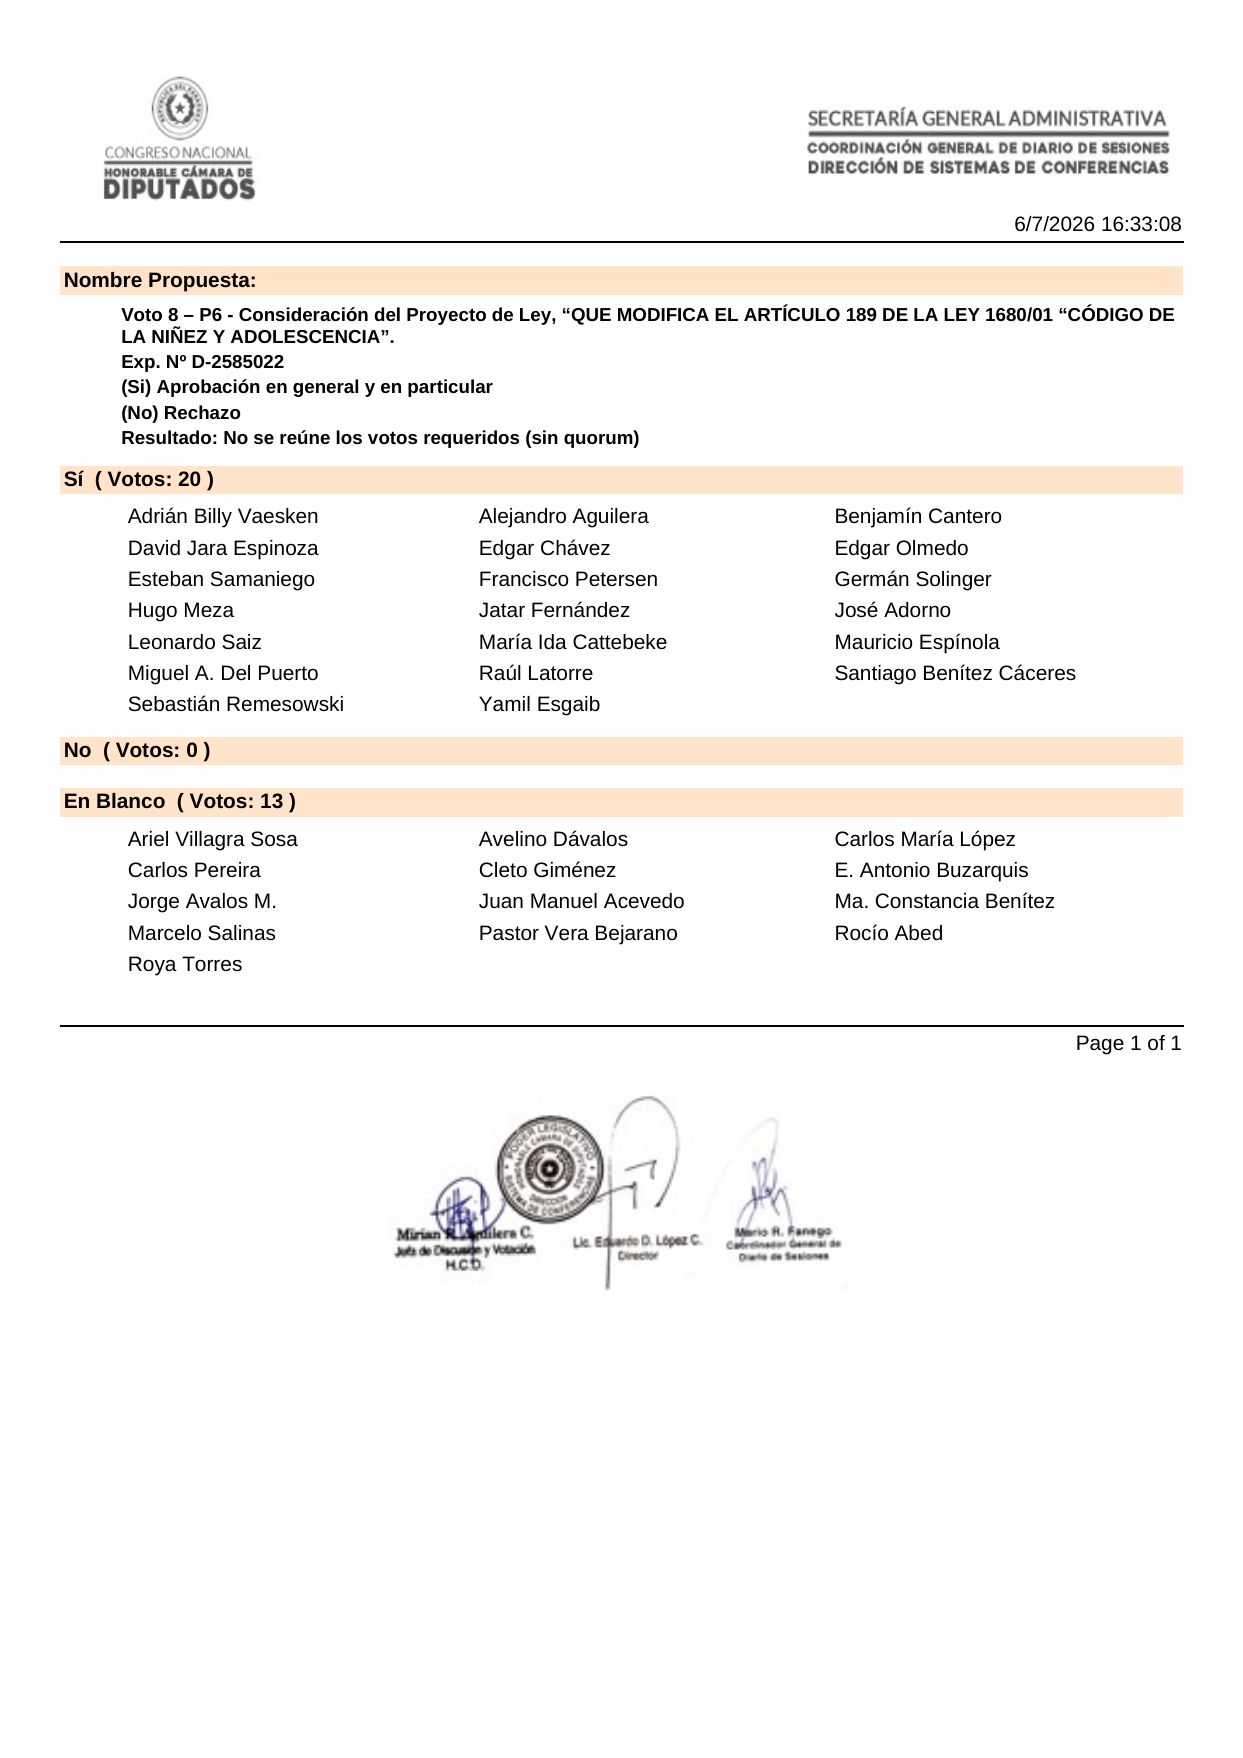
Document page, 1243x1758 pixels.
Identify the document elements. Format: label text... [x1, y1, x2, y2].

table_cell David Jara Espinoza [125, 534, 462, 563]
table_cell [476, 720, 815, 737]
table_cell No ( Votos: 0 ) [60, 737, 1183, 765]
table_cell Nombre Propuesta: [60, 266, 1183, 295]
table_cell Mauricio Espínola [831, 629, 1168, 657]
table_cell Sebastián Remesowski [125, 691, 462, 720]
table_cell [1184, 996, 1189, 1025]
table_cell [60, 295, 1183, 301]
table_cell Ma. Constancia Benítez [831, 888, 1168, 916]
table_cell [1184, 503, 1189, 532]
table_header [60, 207, 649, 241]
table_cell Raúl Latorre [476, 660, 815, 688]
table_cell [1184, 737, 1189, 765]
table_cell María Ida Cattebeke [476, 629, 815, 657]
table_cell [60, 503, 124, 737]
table_cell Voto 8 – P6 - Consideración del Proyecto de Ley, “QUE MODIFICA EL ARTÍCULO 189 DE LA LEY 1680/01 “CÓDIGO DE LA NIÑEZ Y ADOLESCENCIA”. Exp. Nº D-2585022 (Si) Aprobación en general y en particular (No) Rechazo Resultado: No se reúne los votos requeridos (sin quorum) [118, 301, 1178, 449]
table_cell [60, 817, 1183, 825]
table_cell [60, 825, 124, 1025]
table_cell [1184, 817, 1189, 825]
table_cell Santiago Benítez Cáceres [831, 660, 1168, 688]
table_cell [1184, 888, 1189, 916]
table_cell Yamil Esgaib [476, 691, 815, 720]
table_cell [125, 720, 462, 737]
table_cell E. Antonio Buzarquis [831, 857, 1168, 885]
table_cell Ariel Villagra Sosa [125, 825, 462, 854]
table_cell En Blanco ( Votos: 13 ) [60, 788, 1183, 817]
table_cell [1184, 919, 1189, 948]
table_cell Leonardo Saiz [125, 629, 462, 657]
table_cell [476, 948, 815, 1025]
table_cell Roya Torres [125, 951, 462, 979]
table_cell [1184, 857, 1189, 885]
table_cell Adrián Billy Vaesken [125, 503, 462, 532]
table_cell [60, 301, 118, 466]
table_cell Alejandro Aguilera [476, 503, 815, 532]
table_cell Jatar Fernández [476, 597, 815, 626]
table_cell Page 1 of 1 [827, 1029, 1183, 1063]
table_cell [1184, 765, 1189, 788]
table_cell Germán Solinger [831, 566, 1168, 594]
table_cell [1184, 979, 1189, 996]
table_cell [1184, 534, 1189, 563]
table_cell Carlos María López [831, 825, 1168, 854]
table_cell [1178, 301, 1189, 466]
table_cell Hugo Meza [125, 597, 462, 626]
table_cell Miguel A. Del Puerto [125, 660, 462, 688]
table_cell [1184, 566, 1189, 594]
table_cell [1184, 495, 1189, 503]
table_cell [1184, 245, 1189, 266]
table_cell Francisco Petersen [476, 566, 815, 594]
table_cell [1184, 597, 1189, 626]
table_cell Sí ( Votos: 20 ) [60, 466, 1183, 494]
table_cell [125, 979, 462, 996]
table_cell [1168, 503, 1183, 737]
table_cell [125, 996, 462, 1025]
table_cell Rocío Abed [831, 919, 1168, 948]
table_cell [1184, 951, 1189, 979]
table_cell Jorge Avalos M. [125, 888, 462, 916]
table_cell Benjamín Cantero [831, 503, 1168, 532]
table_cell [815, 503, 831, 737]
table_cell [462, 825, 476, 1025]
table_cell Marcelo Salinas [125, 919, 462, 948]
table_cell [60, 245, 1183, 266]
table_cell Esteban Samaniego [125, 566, 462, 594]
table_cell [1184, 629, 1189, 657]
table_cell [462, 503, 476, 737]
table_cell [1184, 660, 1189, 688]
table_cell [1184, 691, 1189, 720]
table_cell Juan Manuel Acevedo [476, 888, 815, 916]
table_cell Edgar Chávez [476, 534, 815, 563]
table_cell Avelino Dávalos [476, 825, 815, 854]
table_header 6/7/2026 16:33:08 [649, 207, 1183, 241]
table_cell [1184, 720, 1189, 737]
table_header [1184, 207, 1189, 241]
table_cell [1184, 825, 1189, 854]
table_cell [118, 449, 1178, 466]
table_cell [831, 688, 1168, 737]
table_cell Edgar Olmedo [831, 534, 1168, 563]
table_cell Cleto Giménez [476, 857, 815, 885]
table_cell [60, 765, 1183, 788]
table_cell [815, 825, 831, 1025]
table_cell [1168, 825, 1183, 1025]
table_cell [60, 495, 1183, 503]
table_cell [1184, 266, 1189, 295]
table_cell [831, 948, 1168, 1025]
table_cell [60, 1029, 827, 1063]
table_cell [1184, 466, 1189, 494]
table_cell [1184, 788, 1189, 817]
table_cell Carlos Pereira [125, 857, 462, 885]
table_cell José Adorno [831, 597, 1168, 626]
table_cell [1184, 1029, 1189, 1063]
table_cell Pastor Vera Bejarano [476, 919, 815, 948]
